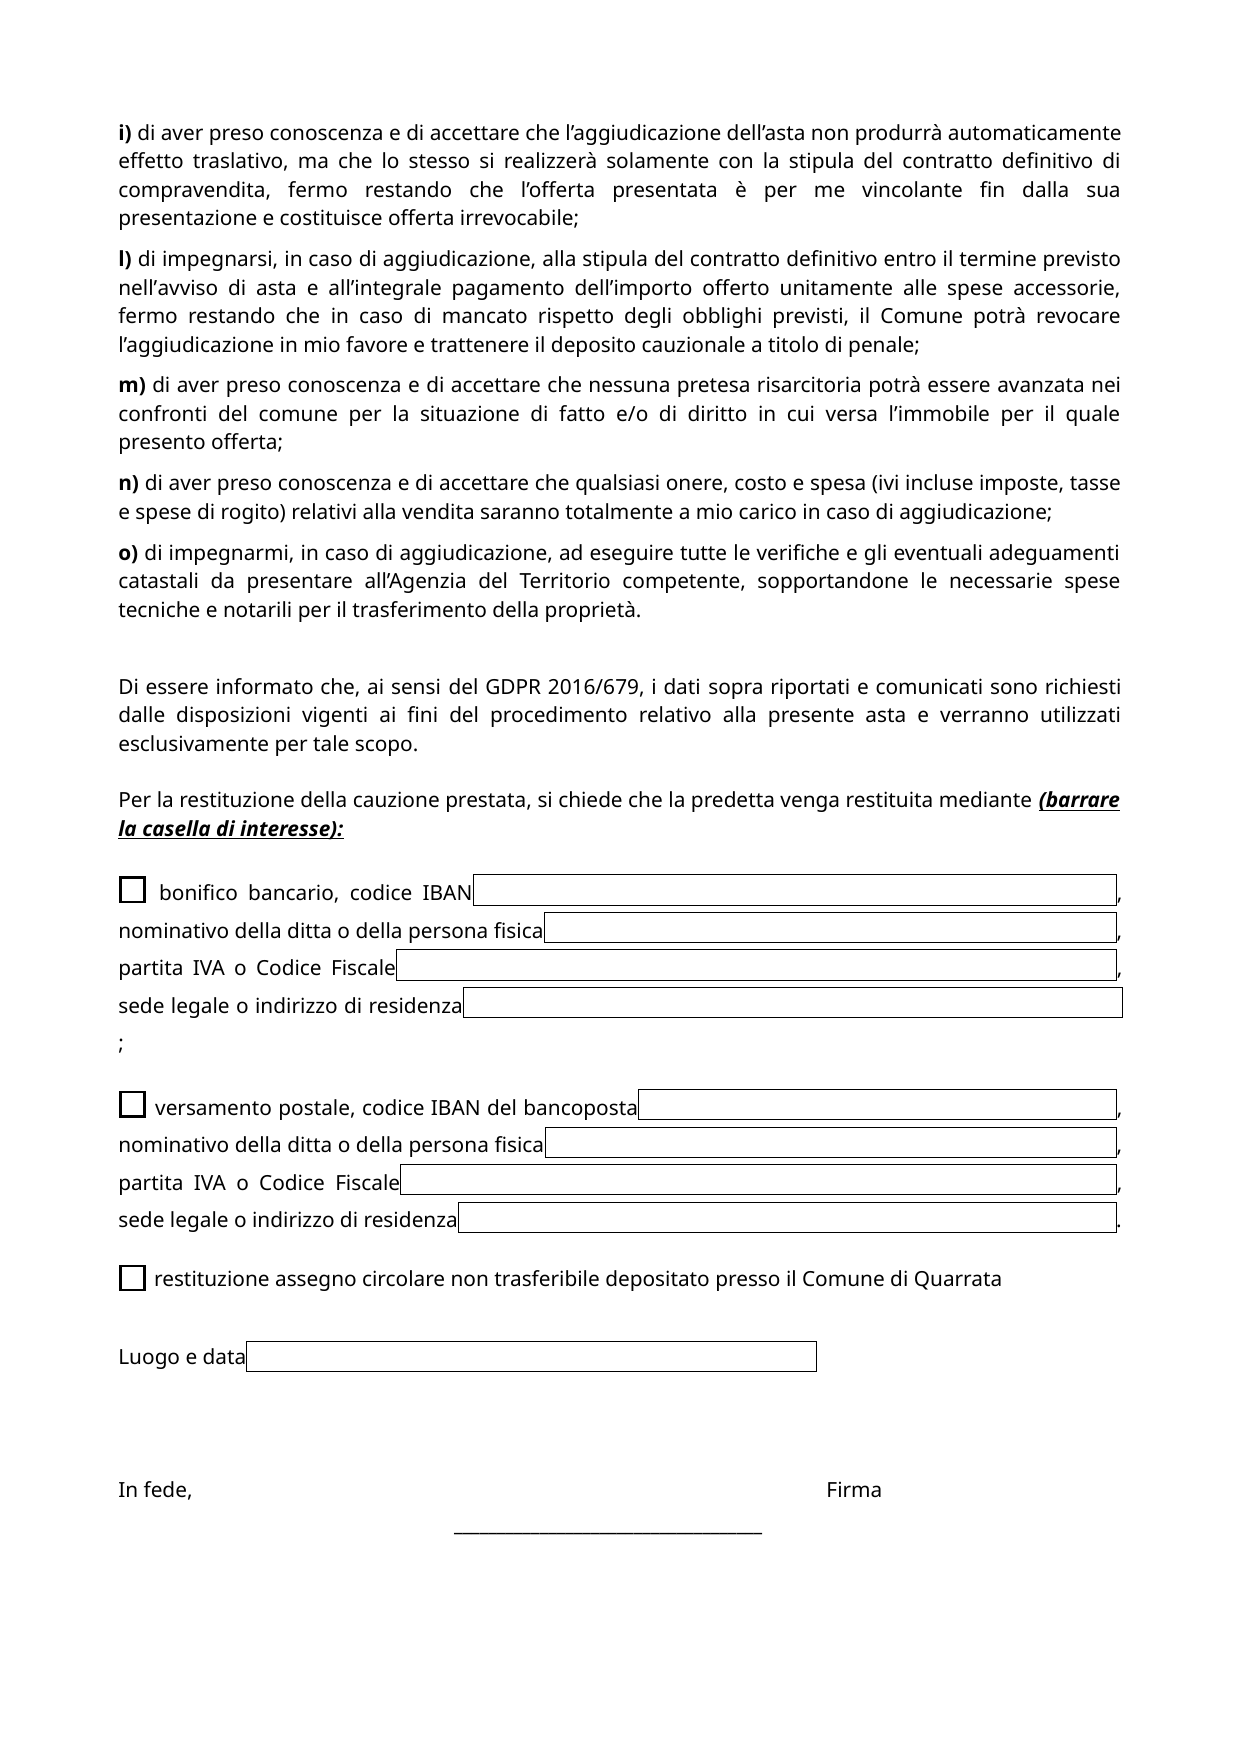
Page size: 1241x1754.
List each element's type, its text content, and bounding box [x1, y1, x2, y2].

text i) di aver preso conoscenza e di accettare che l’aggiudicazione dell’asta non produrrà automaticamente effetto traslativo, ma che lo stesso si realizzerà solamente con la stipula del contratto definitivo di compravendita, fermo restando che l’offerta presentata è per me vincolante fin dalla sua presentazione e costituisce offerta irrevocabile; [118, 118, 1122, 232]
text versamento postale, codice IBAN del bancoposta, nominativo della ditta o della persona fisica, partita IVA o Codice Fiscale, sede legale o indirizzo di residenza. [118, 1085, 1122, 1235]
text l) di impegnarsi, in caso di aggiudicazione, alla stipula del contratto definitivo entro il termine previsto nell’avviso di asta e all’integrale pagamento dell’importo offerto unitamente alle spese accessorie, fermo restando che in caso di mancato rispetto degli obblighi previsti, il Comune potrà revocare l’aggiudicazione in mio favore e trattenere il deposito cauzionale a titolo di penale; [118, 244, 1122, 358]
text [817, 1341, 1122, 1371]
text o) di impegnarmi, in caso di aggiudicazione, ad eseguire tutte le verifiche e gli eventuali adeguamenti catastali da presentare all’Agenzia del Territorio competente, sopportandone le necessarie spese tecniche e notarili per il trasferimento della proprietà. [118, 538, 1122, 623]
text restituzione assegno circolare non trasferibile depositato presso il Comune di Quarrata [118, 1264, 1122, 1292]
text ____________________________________ [118, 1509, 1122, 1538]
text Luogo e data [118, 1341, 246, 1371]
text n) di aver preso conoscenza e di accettare che qualsiasi onere, costo e spesa (ivi incluse imposte, tasse e spese di rogito) relativi alla vendita saranno totalmente a mio carico in caso di aggiudicazione; [118, 468, 1122, 525]
text Di essere informato che, ai sensi del GDPR 2016/679, i dati sopra riportati e comunicati sono richiesti dalle disposizioni vigenti ai fini del procedimento relativo alla presente asta e verranno utilizzati esclusivamente per tale scopo. [118, 672, 1122, 757]
text In fede, Firma [118, 1475, 1122, 1504]
text m) di aver preso conoscenza e di accettare che nessuna pretesa risarcitoria potrà essere avanzata nei confronti del comune per la situazione di fatto e/o di diritto in cui versa l’immobile per il quale presento offerta; [118, 371, 1122, 456]
text bonifico bancario, codice IBAN, nominativo della ditta o della persona fisica, partita IVA o Codice Fiscale, sede legale o indirizzo di residenza; [118, 871, 1122, 1058]
text Per la restituzione della cauzione prestata, si chiede che la predetta venga restituita mediante (barrare la casella di interesse): [118, 786, 1122, 842]
